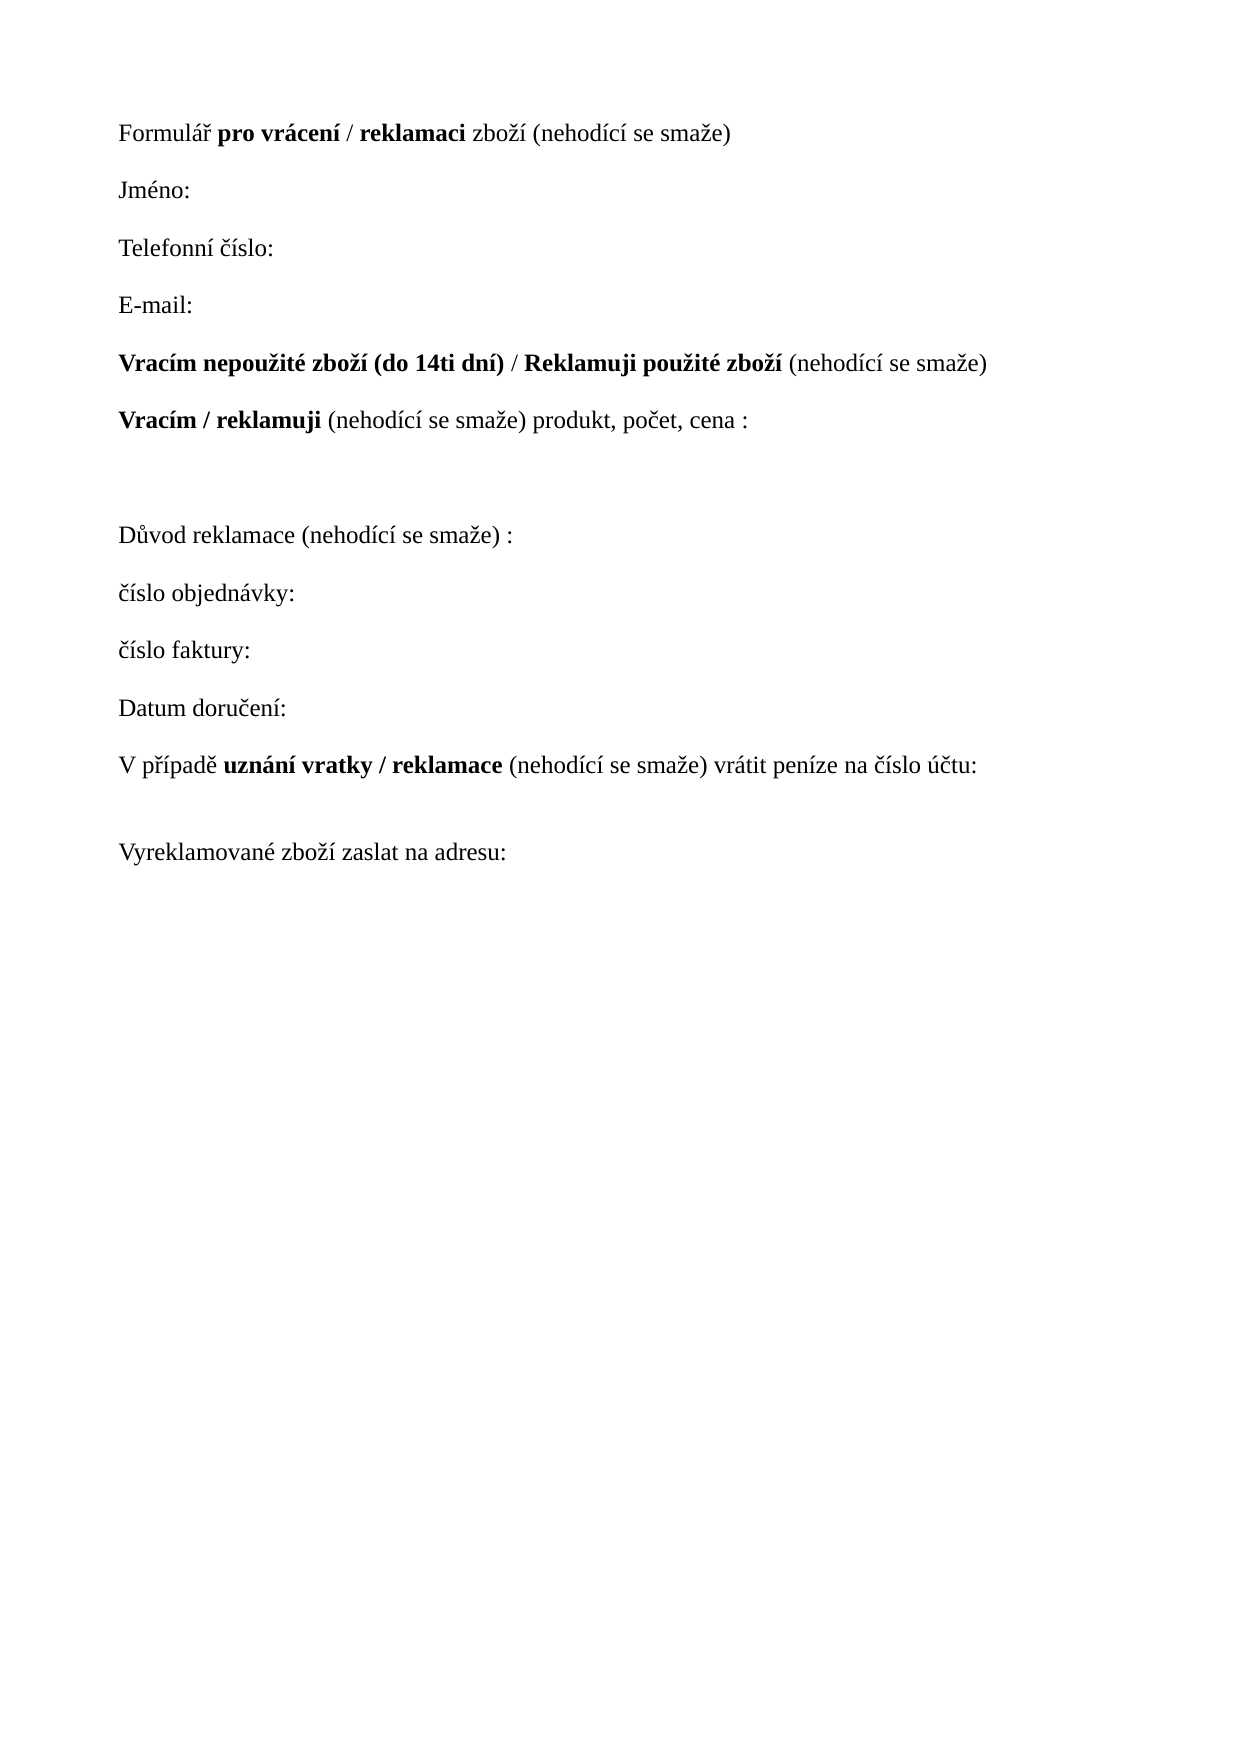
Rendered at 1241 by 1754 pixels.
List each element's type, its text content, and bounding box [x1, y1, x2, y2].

text E-mail: [118, 291, 1122, 319]
text číslo faktury: [118, 636, 1122, 664]
text Datum doručení: [118, 693, 1122, 722]
text číslo objednávky: [118, 578, 1122, 607]
text Formulář pro vrácení / reklamaci zboží (nehodící se smaže) [118, 118, 1122, 147]
text Důvod reklamace (nehodící se smaže) : [118, 521, 1122, 549]
text V případě uznání vratky / reklamace (nehodící se smaže) vrátit peníze na číslo účtu: [118, 751, 1122, 779]
text Vracím / reklamuji (nehodící se smaže) produkt, počet, cena : [118, 406, 1122, 434]
text Telefonní číslo: [118, 233, 1122, 262]
text Vracím nepoužité zboží (do 14ti dní) / Reklamuji použité zboží (nehodící se smaže) [118, 348, 1122, 377]
text Jméno: [118, 176, 1122, 204]
text Vyreklamované zboží zaslat na adresu: [118, 837, 1122, 866]
